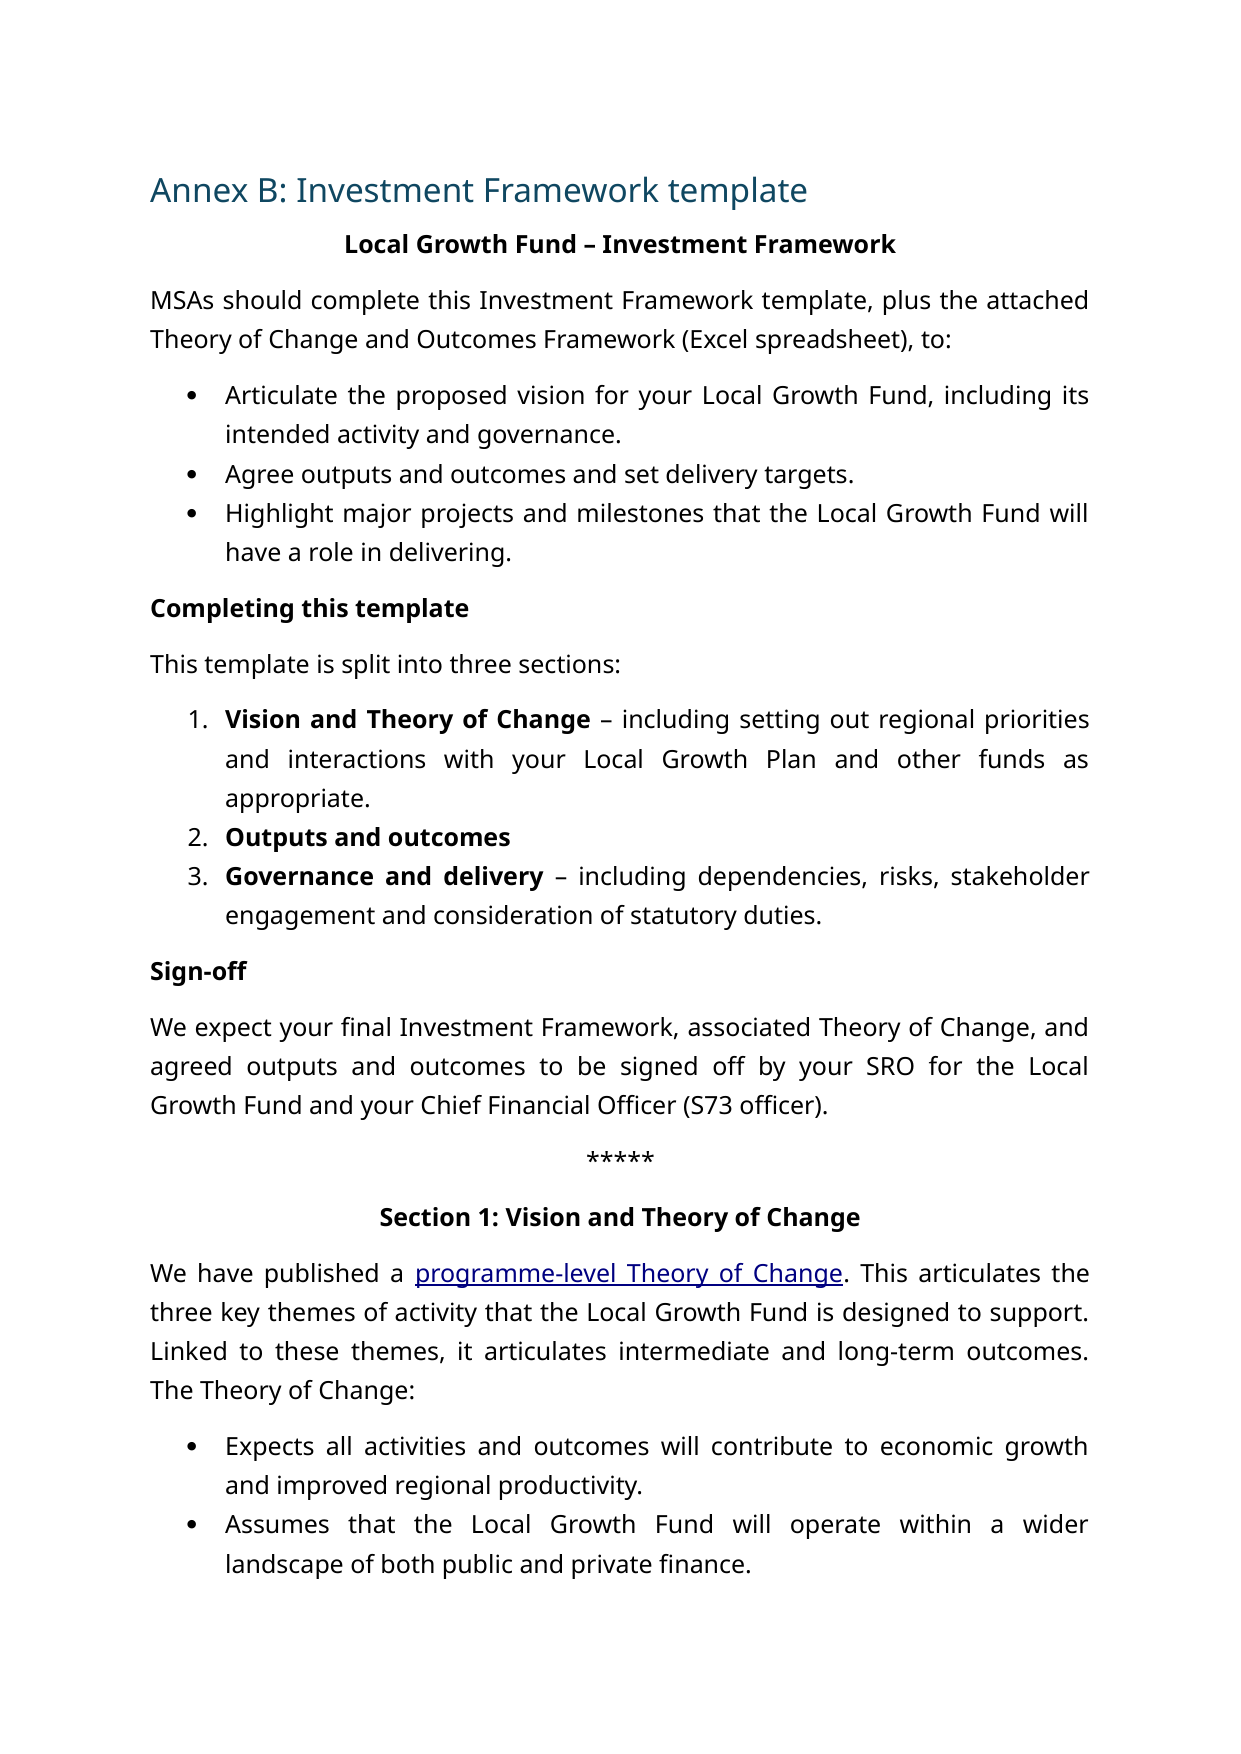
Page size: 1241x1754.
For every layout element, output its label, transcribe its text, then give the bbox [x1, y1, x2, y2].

text MSAs should complete this Investment Framework template, plus the attached Theory of Change and Outcomes Framework (Excel spreadsheet), to: [150, 283, 1090, 356]
list Assumes that the Local Growth Fund will operate within a wider landscape of both public and private finance. [187, 1507, 1090, 1580]
list Outputs and outcomes [187, 820, 1090, 854]
list Expects all activities and outcomes will contribute to economic growth and improved regional productivity. [187, 1429, 1090, 1502]
list Articulate the proposed vision for your Local Growth Fund, including its intended activity and governance. [187, 378, 1090, 451]
list Vision and Theory of Change – including setting out regional priorities and interactions with your Local Growth Plan and other funds as appropriate. [187, 702, 1090, 814]
text Local Growth Fund – Investment Framework [150, 227, 1090, 261]
list Agree outputs and outcomes and set delivery targets. [187, 456, 1090, 490]
text Section 1: Vision and Theory of Change [150, 1200, 1090, 1234]
subtitle Annex B: Investment Framework template [150, 167, 1090, 212]
text ***** [150, 1144, 1090, 1178]
list Highlight major projects and milestones that the Local Growth Fund will have a role in delivering. [187, 496, 1090, 569]
text We have published a programme-level Theory of Change. This articulates the three key themes of activity that the Local Growth Fund is designed to support. Linked to these themes, it articulates intermediate and long-term outcomes. The Theory of Change: [150, 1256, 1090, 1407]
text Sign-off [150, 954, 1090, 988]
list Governance and delivery – including dependencies, risks, stakeholder engagement and consideration of statutory duties. [187, 859, 1090, 932]
text Completing this template [150, 591, 1090, 624]
text We expect your final Investment Framework, associated Theory of Change, and agreed outputs and outcomes to be signed off by your SRO for the Local Growth Fund and your Chief Financial Officer (S73 officer). [150, 1010, 1090, 1122]
text This template is split into three sections: [150, 646, 1090, 680]
